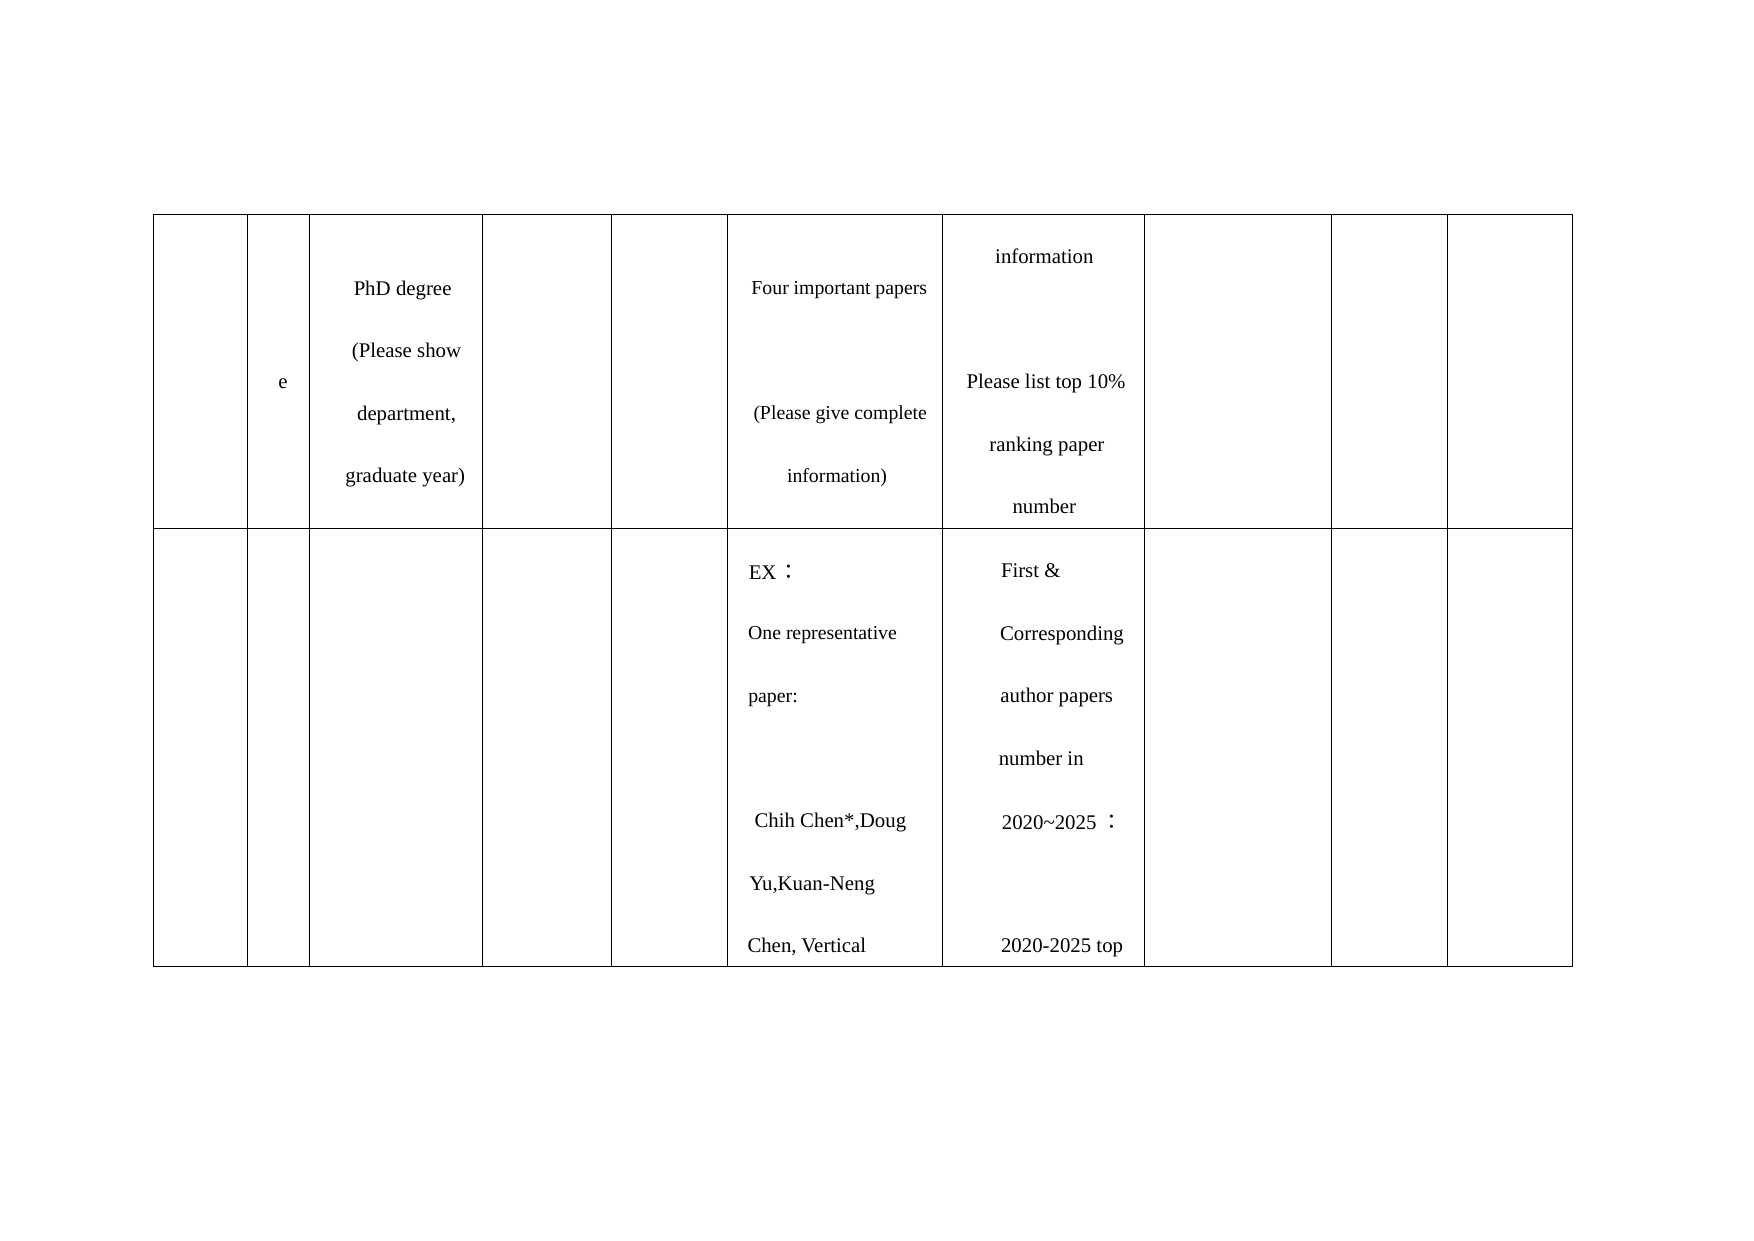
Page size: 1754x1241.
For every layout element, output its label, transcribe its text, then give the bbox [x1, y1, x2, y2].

table_header [483, 215, 611, 527]
table_header [1448, 215, 1572, 527]
table_header Four important papers (Please give complete information) [728, 215, 942, 527]
table_cell [154, 529, 247, 966]
table_cell [1448, 529, 1572, 966]
table_header e [248, 215, 309, 527]
table_header information Please list top 10% ranking paper number [943, 215, 1144, 527]
table_cell [1332, 529, 1447, 966]
table_header [612, 215, 727, 527]
table_cell [612, 529, 727, 966]
table_cell First & Corresponding author papers number in 2020~2025： 2020-2025 top [943, 529, 1144, 966]
table_cell [1145, 529, 1331, 966]
table_header [154, 215, 247, 527]
table_cell EX： One representative paper: Chih Chen*,Doug Yu,Kuan-Neng Chen, Vertical [728, 529, 942, 966]
table_header [1145, 215, 1331, 527]
table_cell [483, 529, 611, 966]
table_header PhD degree (Please show department, graduate year) [310, 215, 482, 527]
table_header [1332, 215, 1447, 527]
table_cell [310, 529, 482, 966]
table_cell [248, 529, 309, 966]
